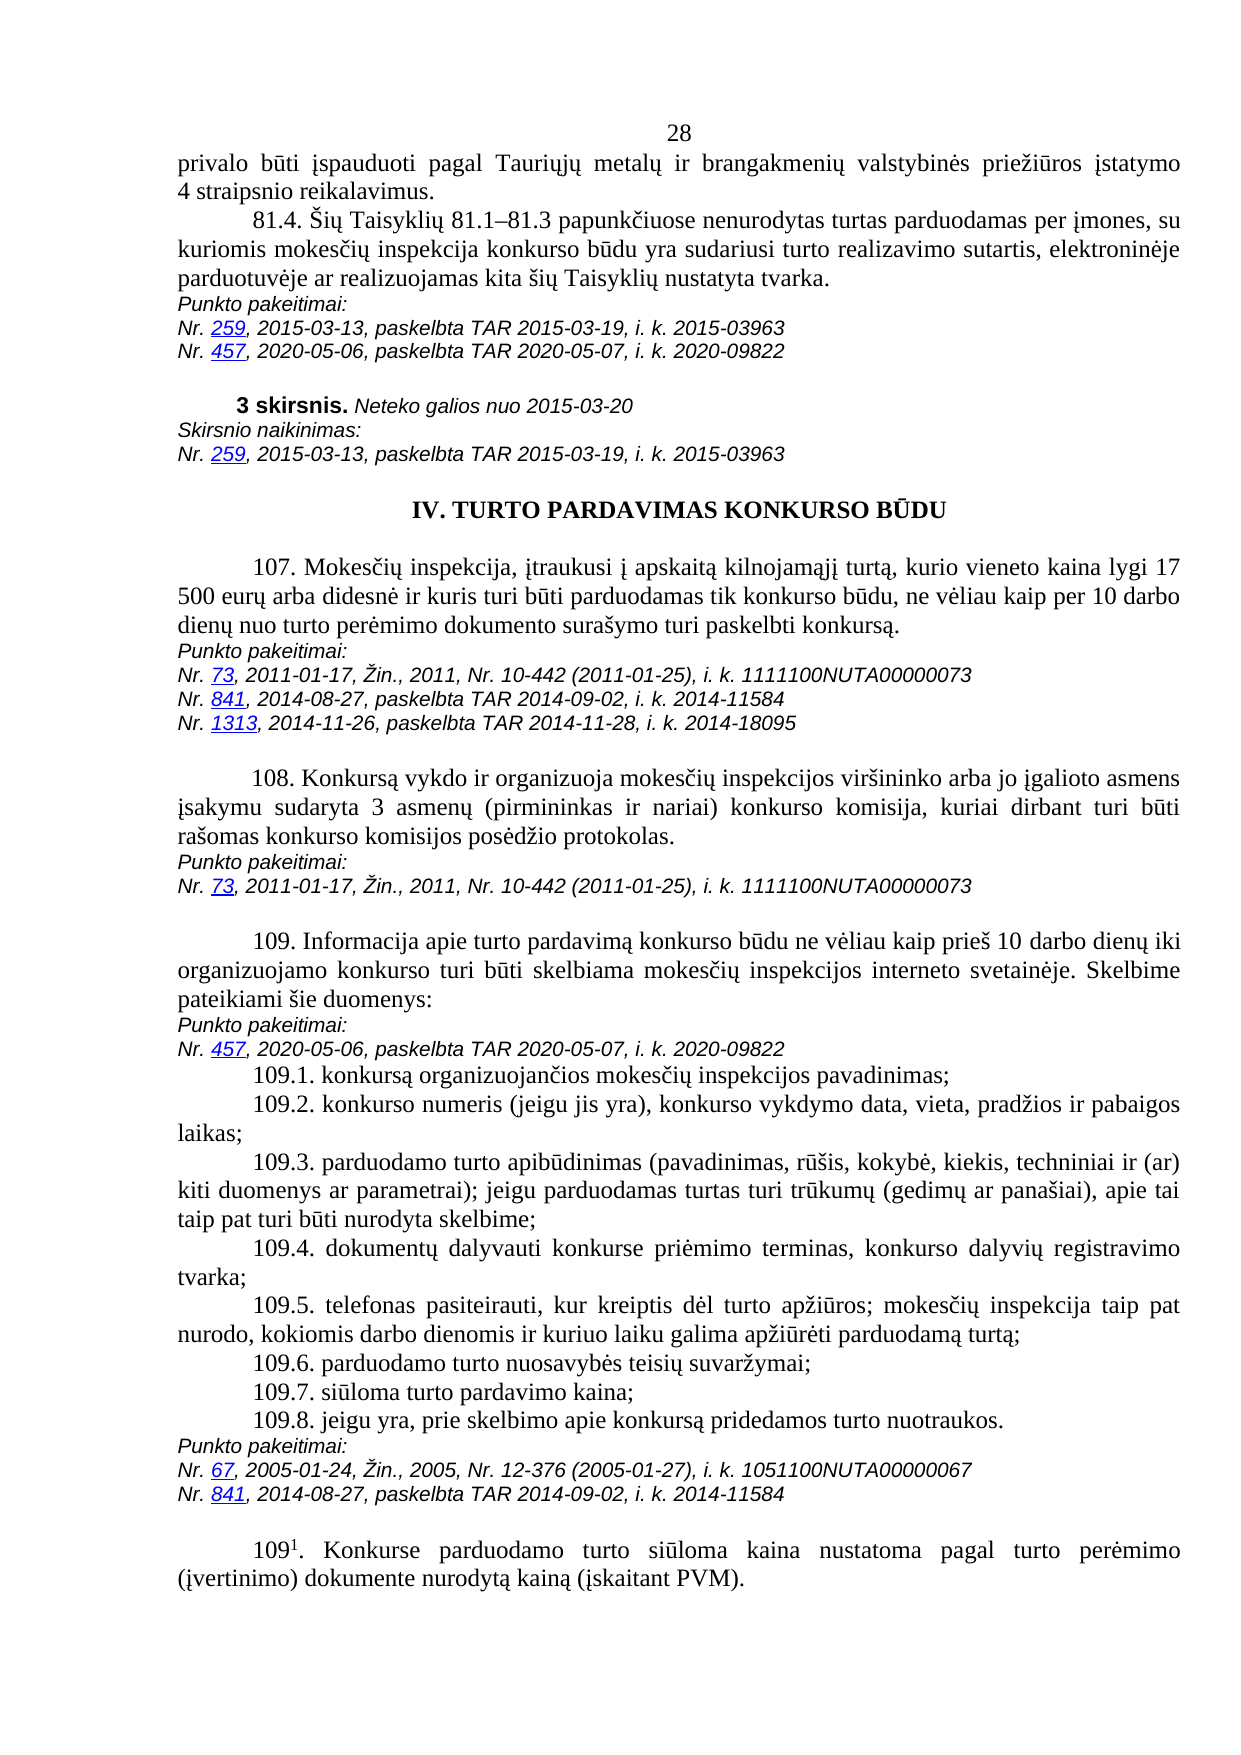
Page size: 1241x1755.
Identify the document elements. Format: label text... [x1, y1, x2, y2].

text Punkto pakeitimai: [177, 849, 1181, 873]
text Nr. 259, 2015-03-13, paskelbta TAR 2015-03-19, i. k. 2015-03963 [177, 442, 1181, 466]
text privalo būti įspauduoti pagal Tauriųjų metalų ir brangakmenių valstybinės priežiūros įstatymo 4 straipsnio reikalavimus. [177, 148, 1181, 205]
text 109. Informacija apie turto pardavimą konkurso būdu ne vėliau kaip prieš 10 darbo dienų iki organizuojamo konkurso turi būti skelbiama mokesčių inspekcijos interneto svetainėje. Skelbime pateikiami šie duomenys: [177, 926, 1181, 1012]
text Nr. 259, 2015-03-13, paskelbta TAR 2015-03-19, i. k. 2015-03963 [177, 315, 1181, 339]
text Nr. 73, 2011-01-17, Žin., 2011, Nr. 10-442 (2011-01-25), i. k. 1111100NUTA00000073 [177, 873, 1181, 897]
text Nr. 841, 2014-08-27, paskelbta TAR 2014-09-02, i. k. 2014-11584 [177, 1482, 1181, 1506]
text 108. Konkursą vykdo ir organizuoja mokesčių inspekcijos viršininko arba jo įgalioto asmens įsakymu sudaryta 3 asmenų (pirmininkas ir nariai) konkurso komisija, kuriai dirbant turi būti rašomas konkurso komisijos posėdžio protokolas. [177, 763, 1181, 849]
text 109.6. parduodamo turto nuosavybės teisių suvaržymai; [177, 1348, 1181, 1377]
text Nr. 73, 2011-01-17, Žin., 2011, Nr. 10-442 (2011-01-25), i. k. 1111100NUTA00000073 [177, 663, 1181, 687]
text 109.8. jeigu yra, prie skelbimo apie konkursą pridedamos turto nuotraukos. [177, 1405, 1181, 1434]
text Punkto pakeitimai: [177, 1012, 1181, 1036]
text 81.4. Šių Taisyklių 81.1–81.3 papunkčiuose nenurodytas turtas parduodamas per įmones, su kuriomis mokesčių inspekcija konkurso būdu yra sudariusi turto realizavimo sutartis, elektroninėje parduotuvėje ar realizuojamas kita šių Taisyklių nustatyta tvarka. [177, 205, 1181, 291]
text 109.5. telefonas pasiteirauti, kur kreiptis dėl turto apžiūros; mokesčių inspekcija taip pat nurodo, kokiomis darbo dienomis ir kuriuo laiku galima apžiūrėti parduodamą turtą; [177, 1290, 1181, 1348]
text 109.4. dokumentų dalyvauti konkurse priėmimo terminas, konkurso dalyvių registravimo tvarka; [177, 1233, 1181, 1290]
text 109.1. konkursą organizuojančios mokesčių inspekcijos pavadinimas; [177, 1060, 1181, 1089]
text Nr. 67, 2005-01-24, Žin., 2005, Nr. 12-376 (2005-01-27), i. k. 1051100NUTA00000067 [177, 1458, 1181, 1482]
text Nr. 1313, 2014-11-26, paskelbta TAR 2014-11-28, i. k. 2014-18095 [177, 711, 1181, 734]
text 109.3. parduodamo turto apibūdinimas (pavadinimas, rūšis, kokybė, kiekis, techniniai ir (ar) kiti duomenys ar parametrai); jeigu parduodamas turtas turi trūkumų (gedimų ar panašiai), apie tai taip pat turi būti nurodyta skelbime; [177, 1147, 1181, 1233]
text 3 skirsnis. Neteko galios nuo 2015-03-20 [177, 392, 1181, 418]
text Punkto pakeitimai: [177, 291, 1181, 315]
text 109.7. siūloma turto pardavimo kaina; [177, 1377, 1181, 1405]
text 109.2. konkurso numeris (jeigu jis yra), konkurso vykdymo data, vieta, pradžios ir pabaigos laikas; [177, 1089, 1181, 1147]
text 107. Mokesčių inspekcija, įtraukusi į apskaitą kilnojamąjį turtą, kurio vieneto kaina lygi 17 500 eurų arba didesnė ir kuris turi būti parduodamas tik konkurso būdu, ne vėliau kaip per 10 darbo dienų nuo turto perėmimo dokumento surašymo turi paskelbti konkursą. [177, 552, 1181, 639]
text Nr. 457, 2020-05-06, paskelbta TAR 2020-05-07, i. k. 2020-09822 [177, 1036, 1181, 1060]
text 1091. Konkurse parduodamo turto siūloma kaina nustatoma pagal turto perėmimo (įvertinimo) dokumente nurodytą kainą (įskaitant PVM). [177, 1535, 1181, 1592]
text Punkto pakeitimai: [177, 1434, 1181, 1458]
text Punkto pakeitimai: [177, 639, 1181, 663]
text Skirsnio naikinimas: [177, 418, 1181, 442]
text Nr. 457, 2020-05-06, paskelbta TAR 2020-05-07, i. k. 2020-09822 [177, 339, 1181, 363]
text IV. TURTO PARDAVIMAS KONKURSO BŪDU [177, 495, 1181, 524]
text Nr. 841, 2014-08-27, paskelbta TAR 2014-09-02, i. k. 2014-11584 [177, 687, 1181, 711]
